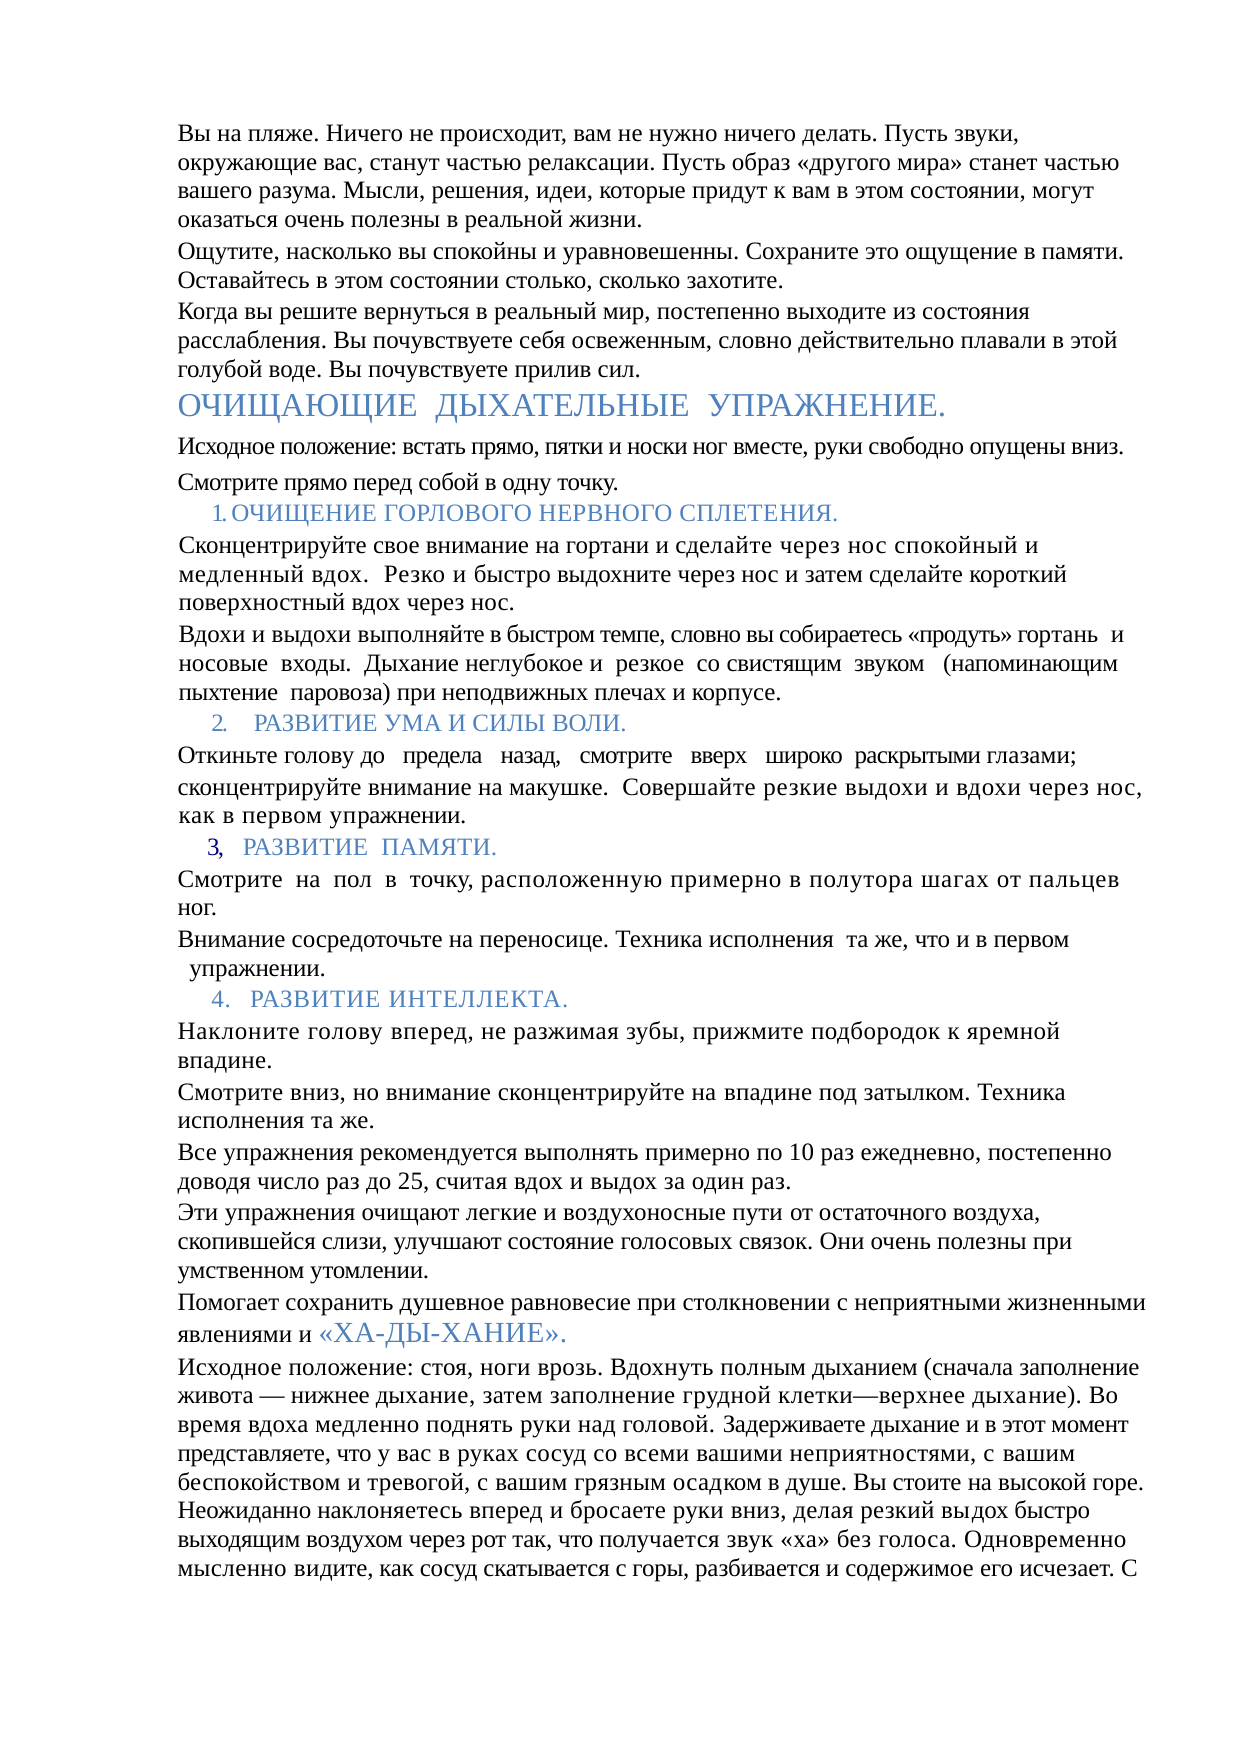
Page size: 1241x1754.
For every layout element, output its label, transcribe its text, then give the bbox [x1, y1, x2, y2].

text Вдохи и выдохи выполняйте в быстром темпе, словно вы собираетесь «продуть» гортань и носовые входы. Дыхание неглубокое и резкое со свистящим звуком (напоминающим пыхтение паровоза) при неподвижных плечах и корпусе. [178, 619, 1152, 705]
text Ощутите, насколько вы спокойны и уравновешенны. Сохраните это ощущение в памяти. Оставайтесь в этом состоянии столько, сколько захотите. [177, 236, 1152, 293]
text Помогает сохранить душевное равновесие при столкновении с неприятными жизненными явлениями и «ХА-ДЫ-ХАНИЕ». [177, 1287, 1150, 1349]
text 3, РАЗВИТИЕ ПАМЯТИ. [189, 832, 1152, 861]
text Смотрите вниз, но внимание сконцентрируйте на впадине под затылком. Техника исполнения та же. [177, 1077, 1152, 1134]
text Исходное положение: стоя, ноги врозь. Вдохнуть полным дыханием (сначала заполнение живота — нижнее дыхание, затем заполнение грудной клетки—верхнее дыхание). Во время вдоха медленно поднять руки над головой. Задерживаете дыхание и в этот момент представляете, что у вас в руках сосуд со всеми вашими неприятностями, с вашим беспокойством и тревогой, с вашим грязным осадком в душе. Вы стоите на высокой горе. Неожиданно наклоняетесь вперед и бросаете руки вниз, делая резкий выдох быстро выходящим воздухом через рот так, что получается звук «ха» без голоса. Одновременно мысленно видите, как сосуд скатывается с горы, разбивается и содержимое его исчезает. С [177, 1352, 1151, 1582]
text Все упражнения рекомендуется выполнять примерно по 10 раз ежедневно, постепенно доводя число раз до 25, считая вдох и выдох за один раз. [177, 1137, 1151, 1194]
text ОЧИЩАЮЩИЕ ДЫХАТЕЛЬНЫЕ УПРАЖНЕНИЕ. [177, 386, 1152, 424]
text Когда вы решите вернуться в реальный мир, постепенно выходите из состояния расслабления. Вы почувствуете себя освеженным, словно действительно плавали в этой голубой воде. Вы почувствуете прилив сил. [177, 296, 1152, 383]
text 1. ОЧИЩЕНИЕ ГОРЛОВОГО НЕРВНОГО СПЛЕТЕНИЯ. [178, 498, 1152, 527]
text Эти упражнения очищают легкие и воздухоносные пути от остаточного воздуха, скопившейся слизи, улучшают состояние голосовых связок. Они очень полезны при умственном утомлении. [177, 1197, 1151, 1284]
text 2. РАЗВИТИЕ УМА И СИЛЫ ВОЛИ. [178, 708, 1152, 737]
text Смотрите на пол в точку, расположенную примерно в полутора шагах от пальцев ног. [177, 864, 1152, 921]
text Внимание сосредоточьте на переносице. Техника исполнения та же, что и в первом упражнении. [177, 924, 1152, 982]
text сконцентрируйте внимание на макушке. Совершайте резкие выдохи и вдохи через нос, как в первом упражнении. [177, 772, 1152, 829]
text 4. РАЗВИТИЕ ИНТЕЛЛЕКТА. [211, 984, 1152, 1013]
text Исходное положение: встать прямо, пятки и носки ног вместе, руки свободно опущены вниз. [177, 431, 1149, 460]
text Наклоните голову вперед, не разжимая зубы, прижмите подбородок к яремной впадине. [177, 1016, 1152, 1074]
text Сконцентрируйте свое внимание на гортани и сделайте через нос спокойный и медленный вдох. Резко и быстро выдохните через нос и затем сделайте короткий поверхностный вдох через нос. [178, 530, 1152, 616]
text Откиньте голову до предела назад, смотрите вверх широко раскрытыми глазами; [177, 740, 1152, 769]
text Вы на пляже. Ничего не происходит, вам не нужно ничего делать. Пусть звуки, окружающие вас, станут частью релаксации. Пусть образ «другого мира» станет частью вашего разума. Мысли, решения, идеи, которые придут к вам в этом состоянии, могут оказаться очень полезны в реальной жизни. [177, 118, 1152, 233]
text Смотрите прямо перед собой в одну точку. [177, 467, 1149, 495]
